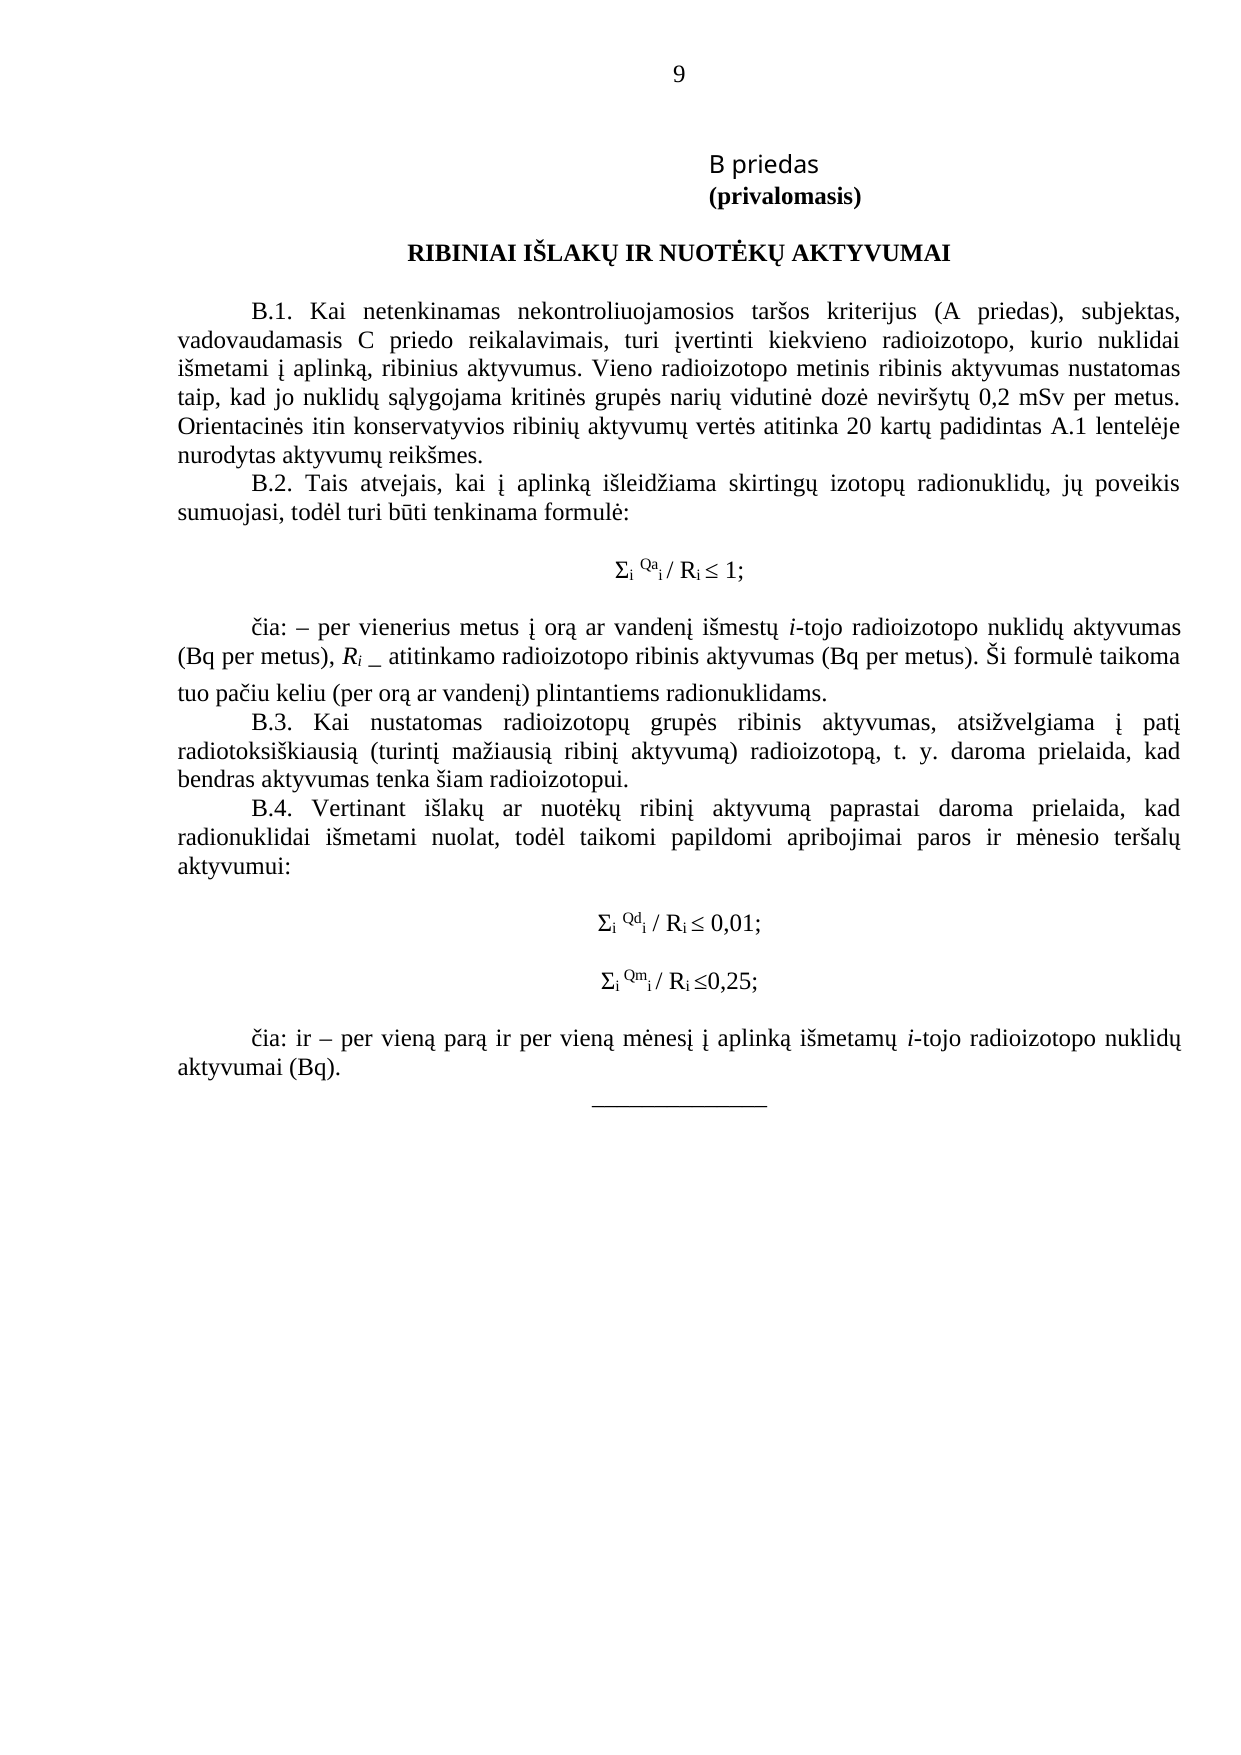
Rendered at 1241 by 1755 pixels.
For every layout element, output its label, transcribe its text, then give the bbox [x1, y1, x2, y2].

text ______________ [177, 1081, 1181, 1109]
text Σi Qai / Ri ≤ 1; [177, 555, 1181, 583]
text B.2. Tais atvejais, kai į aplinką išleidžiama skirtingų izotopų radionuklidų, jų poveikis sumuojasi, todėl turi būti tenkinama formulė: [177, 468, 1181, 526]
text čia: ir – per vieną parą ir per vieną mėnesį į aplinką išmetamų i-tojo radioizotopo nuklidų aktyvumai (Bq). [177, 1023, 1181, 1081]
text Σi Qmi / Ri ≤0,25; [177, 966, 1181, 994]
text (privalomasis) [177, 181, 1181, 210]
text B.3. Kai nustatomas radioizotopų grupės ribinis aktyvumas, atsižvelgiama į patį radiotoksiškiausią (turintį mažiausią ribinį aktyvumą) radioizotopą, t. y. daroma prielaida, kad bendras aktyvumas tenka šiam radioizotopui. [177, 707, 1181, 793]
text Σi Qdi / Ri ≤ 0,01; [177, 908, 1181, 937]
text B.4. Vertinant išlakų ar nuotėkų ribinį aktyvumą paprastai daroma prielaida, kad radionuklidai išmetami nuolat, todėl taikomi papildomi apribojimai paros ir mėnesio teršalų aktyvumui: [177, 793, 1181, 879]
text čia: – per vienerius metus į orą ar vandenį išmestų i-tojo radioizotopo nuklidų aktyvumas (Bq per metus), Ri – atitinkamo radioizotopo ribinis aktyvumas (Bq per metus). Ši formulė taikoma tuo pačiu keliu (per orą ar vandenį) plintantiems radionuklidams. [177, 612, 1181, 707]
text B priedas [177, 147, 1181, 181]
text B.1. Kai netenkinamas nekontroliuojamosios taršos kriterijus (A priedas), subjektas, vadovaudamasis C priedo reikalavimais, turi įvertinti kiekvieno radioizotopo, kurio nuklidai išmetami į aplinką, ribinius aktyvumus. Vieno radioizotopo metinis ribinis aktyvumas nustatomas taip, kad jo nuklidų sąlygojama kritinės grupės narių vidutinė dozė neviršytų 0,2 mSv per metus. Orientacinės itin konservatyvios ribinių aktyvumų vertės atitinka 20 kartų padidintas A.1 lentelėje nurodytas aktyvumų reikšmes. [177, 296, 1181, 468]
text Ribiniai išlakų ir nuotėkų aktyvumai [177, 238, 1181, 267]
